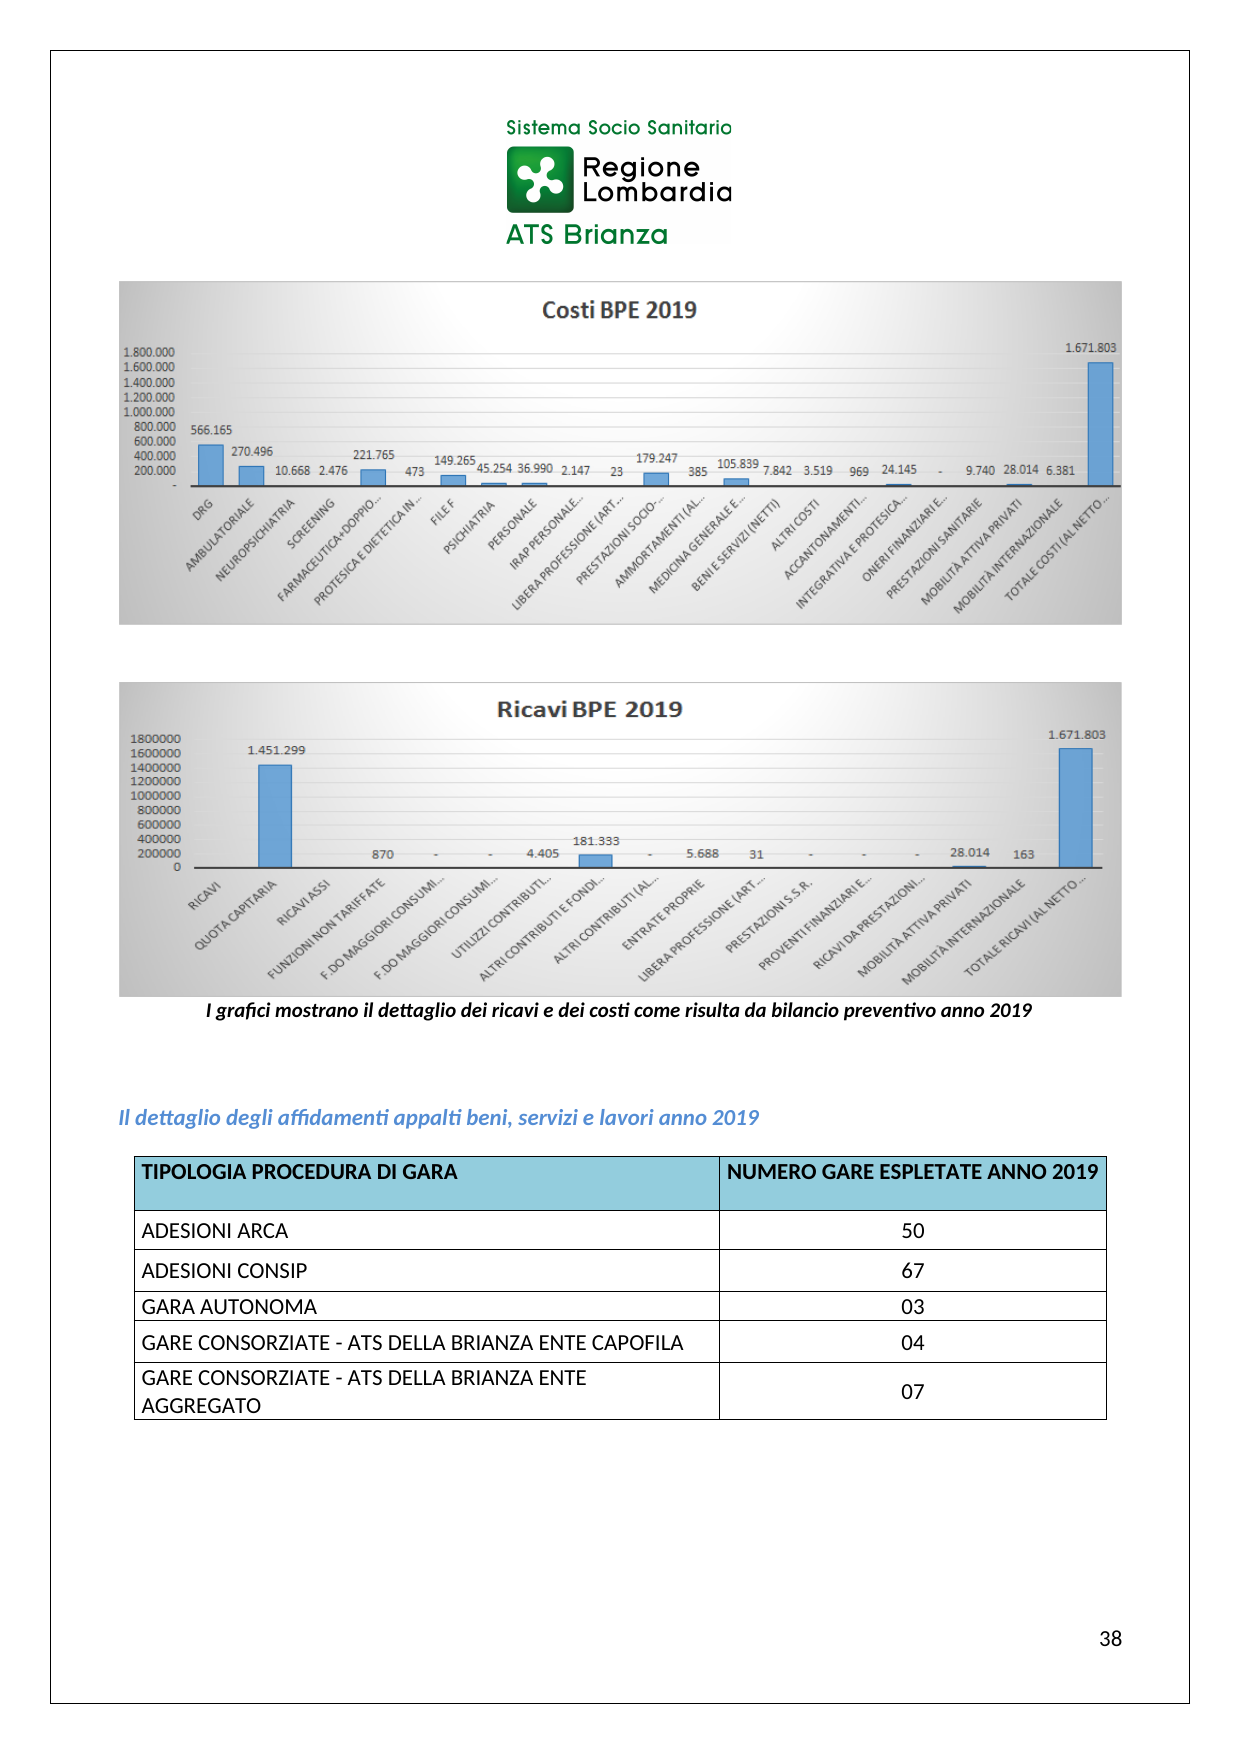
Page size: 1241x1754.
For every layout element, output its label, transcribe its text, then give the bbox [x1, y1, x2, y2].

table_cell 67 [720, 1250, 1106, 1291]
table_cell GARA AUTONOMA [135, 1292, 719, 1320]
table_header TIPOLOGIA PROCEDURA DI GARA [135, 1157, 719, 1210]
table_cell 04 [720, 1321, 1106, 1362]
table_cell GARE CONSORZIATE - ATS DELLA BRIANZA ENTE AGGREGATO [135, 1363, 719, 1419]
table_cell 07 [720, 1363, 1106, 1419]
text Il dettaglio degli affidamenti appalti beni, servizi e lavori anno 2019 [118, 1103, 1122, 1131]
text I grafici mostrano il dettaglio dei ricavi e dei costi come risulta da bilancio preventivo anno 2019 [118, 998, 1122, 1023]
table_cell GARE CONSORZIATE - ATS DELLA BRIANZA ENTE CAPOFILA [135, 1321, 719, 1362]
table_cell ADESIONI CONSIP [135, 1250, 719, 1291]
table_cell 03 [720, 1292, 1106, 1320]
table_cell ADESIONI ARCA [135, 1211, 719, 1249]
table_cell 50 [720, 1211, 1106, 1249]
table_header NUMERO GARE ESPLETATE ANNO 2019 [720, 1157, 1106, 1210]
